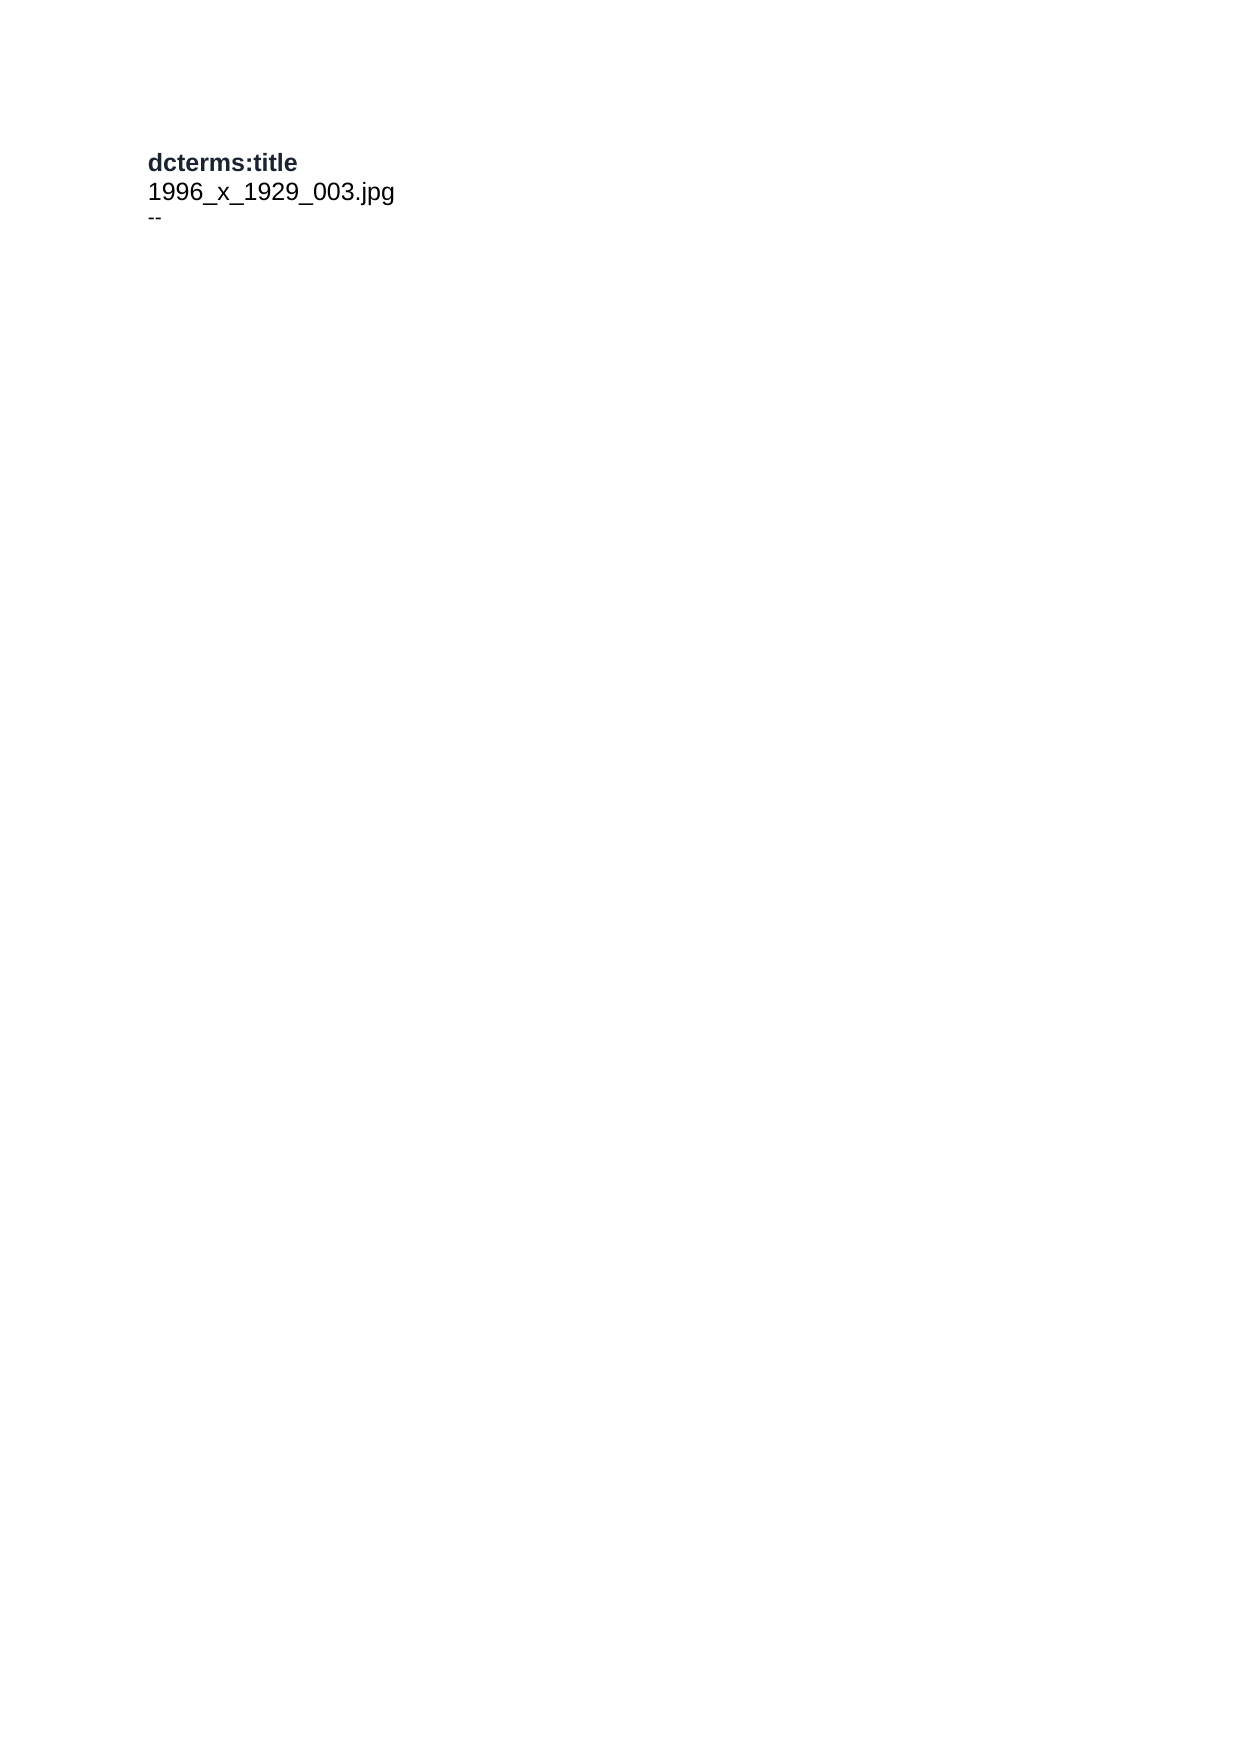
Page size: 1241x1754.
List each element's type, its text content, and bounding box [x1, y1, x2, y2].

text dcterms:title [148, 148, 1092, 176]
text -- [148, 205, 1092, 229]
text 1996_x_1929_003.jpg [148, 176, 1092, 205]
